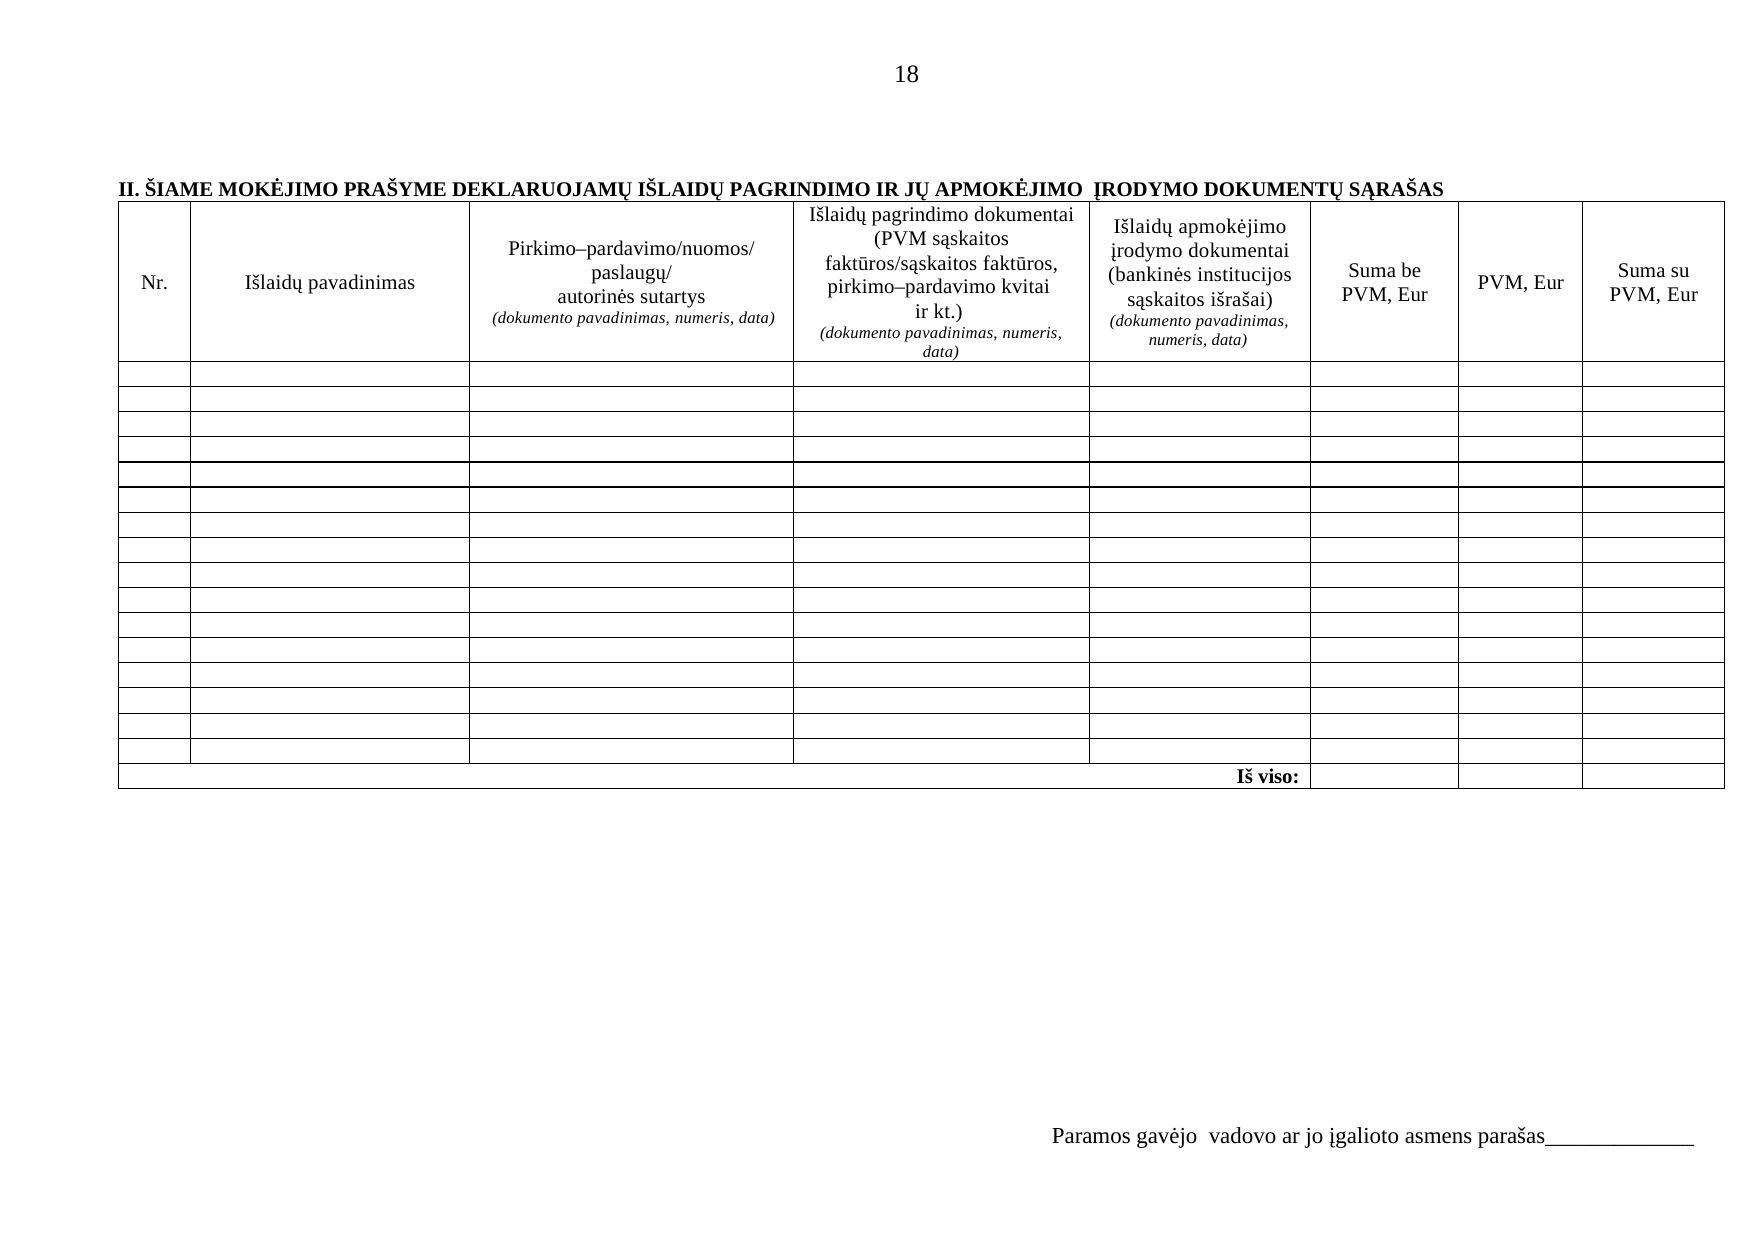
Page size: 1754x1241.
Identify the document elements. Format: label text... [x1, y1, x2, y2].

table_cell [1583, 714, 1724, 737]
table_cell [470, 412, 793, 436]
table_header Suma be PVM, Eur [1311, 202, 1458, 361]
table_cell [191, 588, 469, 612]
table_cell [470, 588, 793, 612]
table_cell [1459, 613, 1582, 637]
table_cell [1583, 463, 1724, 486]
table_cell [191, 563, 469, 587]
table_cell [191, 488, 469, 512]
table_cell [1090, 613, 1310, 637]
table_cell [470, 714, 793, 737]
table_cell [470, 638, 793, 662]
table_cell [1090, 588, 1310, 612]
table_cell [1090, 739, 1310, 763]
table_cell [794, 362, 1089, 386]
table_cell [191, 412, 469, 436]
table_cell [1090, 638, 1310, 662]
table_cell [470, 387, 793, 411]
table_cell [794, 488, 1089, 512]
table_cell [470, 663, 793, 687]
table_cell [191, 714, 469, 737]
table_header Nr. [119, 202, 190, 361]
table_cell [1583, 437, 1724, 461]
table_cell [1583, 513, 1724, 537]
table_cell [1311, 362, 1458, 386]
table_cell [470, 437, 793, 461]
table_cell [1311, 463, 1458, 486]
table_cell [470, 613, 793, 637]
table_cell [1090, 387, 1310, 411]
table_cell [1090, 663, 1310, 687]
table_cell [119, 613, 190, 637]
table_cell [470, 739, 793, 763]
table_cell [1459, 463, 1582, 486]
table_cell [1583, 488, 1724, 512]
table_cell [119, 488, 190, 512]
table_cell [1090, 362, 1310, 386]
table_cell [191, 387, 469, 411]
table_cell [1459, 437, 1582, 461]
table_header [118, 810, 384, 837]
table_header Suma su PVM, Eur [1583, 202, 1724, 361]
table_cell [119, 513, 190, 537]
table_cell [1583, 362, 1724, 386]
table_cell [1583, 412, 1724, 436]
table_cell [1311, 663, 1458, 687]
table_cell [1090, 538, 1310, 562]
table_cell [1090, 688, 1310, 712]
table_cell [119, 638, 190, 662]
table_header PVM, Eur [1459, 202, 1582, 361]
table_header [725, 810, 943, 837]
table_cell [1311, 764, 1458, 788]
table_cell [119, 437, 190, 461]
table_cell [1311, 739, 1458, 763]
table_cell [119, 538, 190, 562]
table_cell [1090, 437, 1310, 461]
table_cell [1090, 412, 1310, 436]
table_cell [1311, 412, 1458, 436]
table_cell [794, 563, 1089, 587]
table_cell [191, 688, 469, 712]
table_cell [1311, 437, 1458, 461]
table_cell [1311, 387, 1458, 411]
table_cell [119, 588, 190, 612]
table_cell [1583, 663, 1724, 687]
table_cell [191, 613, 469, 637]
table_cell [794, 714, 1089, 737]
table_cell [119, 463, 190, 486]
table_cell [119, 362, 190, 386]
table_cell [794, 638, 1089, 662]
table_cell [794, 613, 1089, 637]
table_cell [1583, 588, 1724, 612]
table_cell [1459, 362, 1582, 386]
table_cell [794, 538, 1089, 562]
table_cell [794, 387, 1089, 411]
table_header [570, 810, 725, 837]
table_header [385, 810, 569, 837]
table_cell [470, 563, 793, 587]
table_cell [191, 362, 469, 386]
table_header [1398, 810, 1694, 837]
table_cell [1311, 488, 1458, 512]
table_cell [191, 638, 469, 662]
table_cell [119, 714, 190, 737]
table_cell [191, 663, 469, 687]
table_cell [794, 739, 1089, 763]
table_cell [1459, 688, 1582, 712]
table_cell [470, 362, 793, 386]
table_cell [1311, 538, 1458, 562]
table_cell [1583, 688, 1724, 712]
table_cell [1090, 488, 1310, 512]
table_cell [1583, 739, 1724, 763]
table_cell [1459, 588, 1582, 612]
table_cell [1459, 764, 1582, 788]
table_cell [119, 563, 190, 587]
table_cell [794, 513, 1089, 537]
table_cell [1311, 513, 1458, 537]
table_cell [119, 688, 190, 712]
table_cell [1311, 613, 1458, 637]
table_cell [794, 588, 1089, 612]
table_cell [119, 387, 190, 411]
table_header Išlaidų pagrindimo dokumentai (PVM sąskaitos faktūros/sąskaitos faktūros, pirkimo–pardavimo kvitai ir kt.) (dokumento pavadinimas, numeris, data) [794, 202, 1089, 361]
table_cell [1459, 563, 1582, 587]
table_cell [470, 463, 793, 486]
table_cell [470, 688, 793, 712]
table_cell [1311, 588, 1458, 612]
table_cell [1311, 638, 1458, 662]
table_cell [1459, 538, 1582, 562]
table_cell [470, 538, 793, 562]
text II. Šiame mokėjimo prašyme deklaruojamŲ išlaidŲ paGRINDIMO ir jų apmokėjimO įrodYMO dokumentų sąrašas [118, 177, 1694, 201]
table_cell [794, 412, 1089, 436]
table_cell [1090, 463, 1310, 486]
table_header Išlaidų apmokėjimo įrodymo dokumentai (bankinės institucijos sąskaitos išrašai) (dokumento pavadinimas, numeris, data) [1090, 202, 1310, 361]
table_cell [1459, 488, 1582, 512]
table_cell [794, 463, 1089, 486]
table_header [944, 810, 1162, 837]
table_cell [470, 488, 793, 512]
table_cell [1459, 412, 1582, 436]
table_cell [1583, 563, 1724, 587]
table_header [1162, 810, 1397, 837]
table_cell [119, 412, 190, 436]
table_cell [191, 437, 469, 461]
table_cell [1583, 613, 1724, 637]
table_cell [1583, 638, 1724, 662]
table_cell [1459, 513, 1582, 537]
table_cell [1583, 764, 1724, 788]
table_cell [1090, 513, 1310, 537]
table_header Pirkimo–pardavimo/nuomos/paslaugų/ autorinės sutartys (dokumento pavadinimas, numeris, data) [470, 202, 793, 361]
table_cell [1311, 714, 1458, 737]
table_cell [1459, 638, 1582, 662]
table_cell [794, 437, 1089, 461]
table_cell [1459, 714, 1582, 737]
table_cell [1583, 387, 1724, 411]
table_cell [794, 688, 1089, 712]
table_cell [191, 513, 469, 537]
table_cell [119, 663, 190, 687]
table_cell [1311, 563, 1458, 587]
table_cell [119, 739, 190, 763]
table_cell [1459, 739, 1582, 763]
table_header Išlaidų pavadinimas [191, 202, 469, 361]
table_cell [1459, 387, 1582, 411]
table_cell [1459, 663, 1582, 687]
table_cell [1583, 538, 1724, 562]
table_cell [794, 663, 1089, 687]
table_cell [191, 463, 469, 486]
table_cell [191, 538, 469, 562]
table_cell [470, 513, 793, 537]
table_cell [1090, 714, 1310, 737]
table_cell Iš viso: [119, 764, 1310, 788]
table_cell [1311, 688, 1458, 712]
table_cell [1090, 563, 1310, 587]
table_cell [191, 739, 469, 763]
